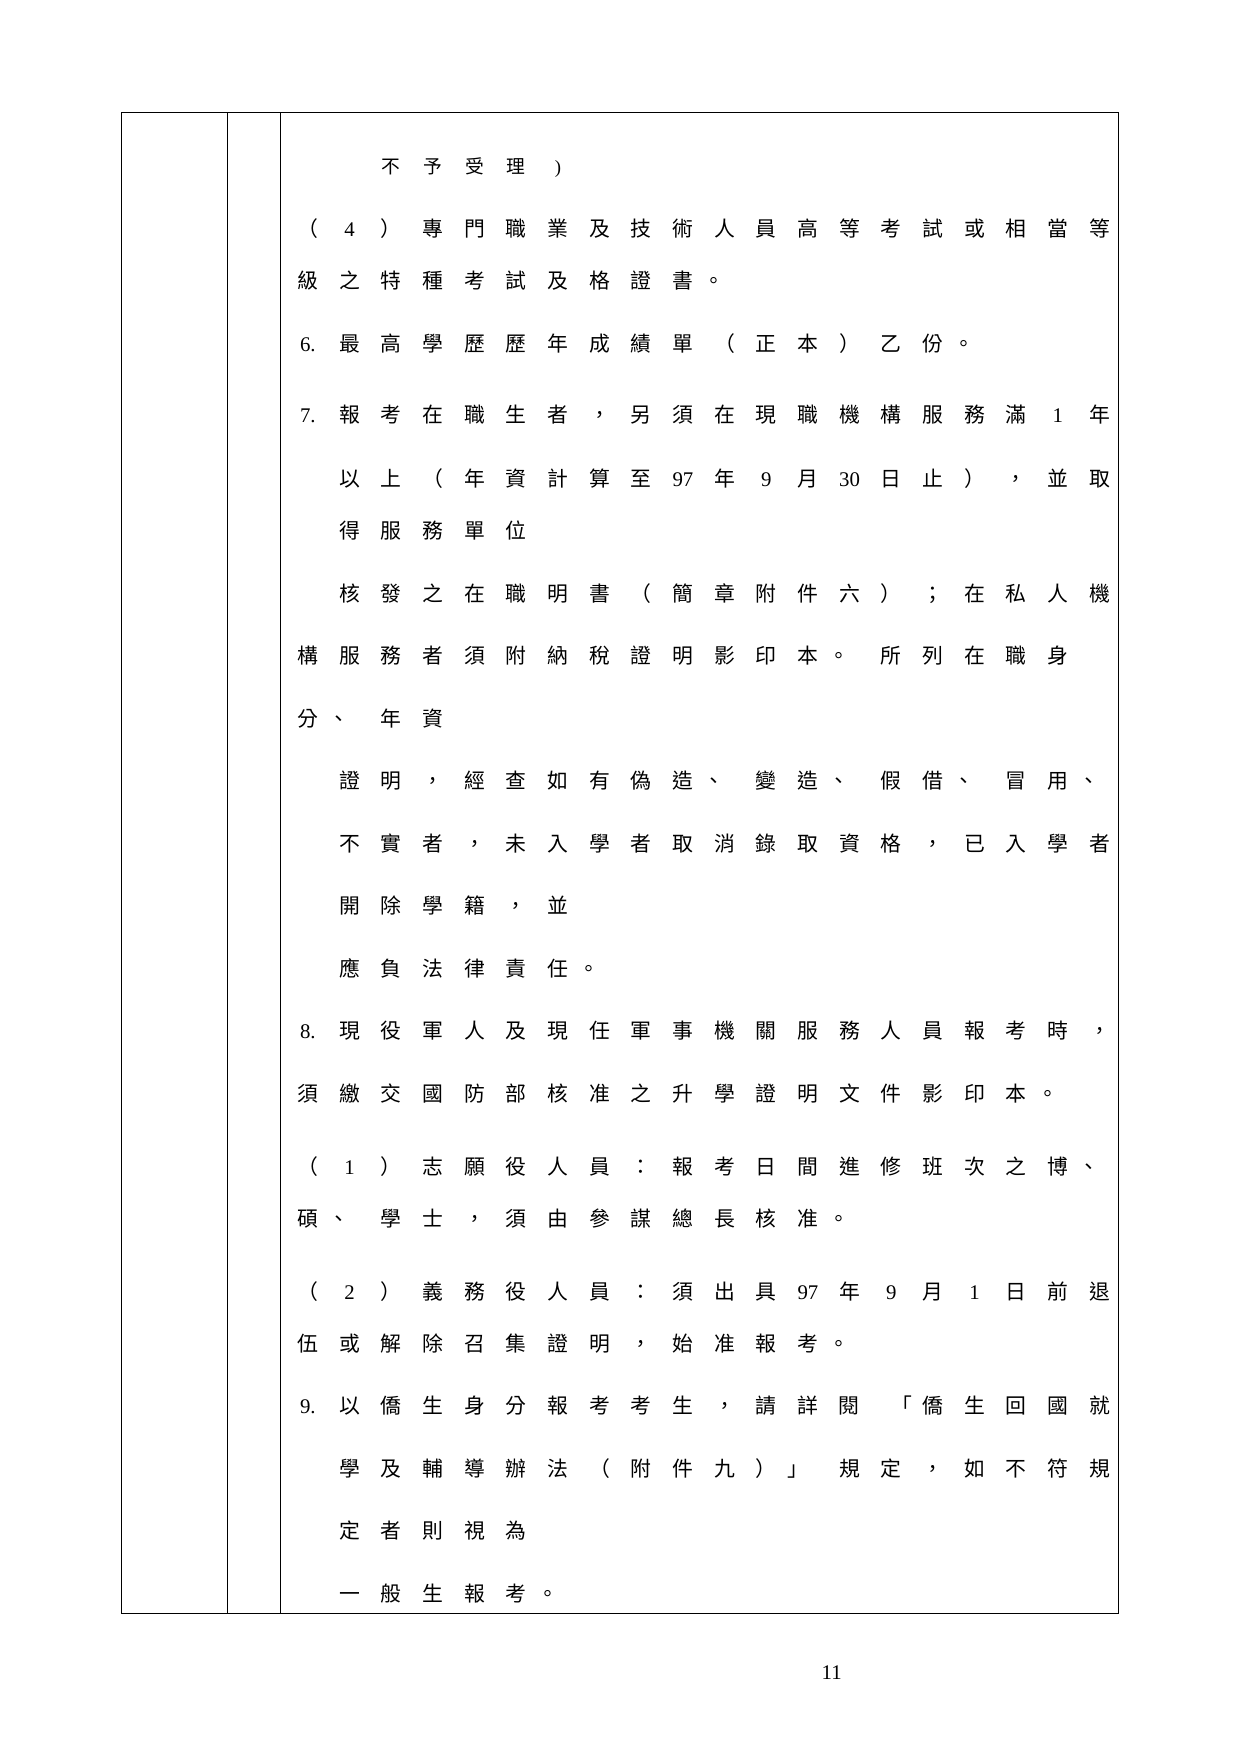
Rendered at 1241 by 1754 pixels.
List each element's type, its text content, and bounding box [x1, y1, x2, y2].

table_cell [228, 113, 280, 1613]
table_cell 1.線上登錄報名後列印之報名正、副表、報名信封封面，須親自簽名確認，一經確認不得以任何理由 要求更改。 2.2吋相片2張（本人最近3個月內脫帽半身相片，背面註明姓名、報考系所組別（黏貼於報名正、副 表上） 3.身分證正、反面影本各乙張(請黏貼於附件三) 4.繳交學歷證件影本（應屆畢業生繳交本學期已蓋註冊章之學生證影本，註冊章須清晰可辨或指導教授 證明函），外國學歷證書及成績單報考前須經我國當地駐外單位驗證（未驗證者，應填具本簡章附件 七切結書），學歷資格不符教育部「大學辦理國外學歷採認辦法」規定而錄取者，一經查證屬實，即 取消其入學資格。 5.以同等學力報考者，繳交下列證件影本之一並附相當於碩士論文著作： （1）碩士修業證明書或休學證明書附歷年成績單。 （2）大學畢業證書。 （3）公務人員高等考試或一、二、三等特種考試及格證書。(僅以高等考試或特種考試成績通知單繳交者 不予受理) （4）專門職業及技術人員高等考試或相當等級之特種考試及格證書。 6.最高學歷歷年成績單（正本）乙份。 7.報考在職生者，另須在現職機構服務滿1年以上（年資計算至97年9月30日止），並取得服務單位 核發之在職明書（簡章附件六）；在私人機構服務者須附納稅證明影印本。所列在職身分、年資 證明，經查如有偽造、變造、假借、冒用、不實者，未入學者取消錄取資格，已入學者開除學籍，並 應負法律責任。 8.現役軍人及現任軍事機關服務人員報考時，須繳交國防部核准之升學證明文件影印本。 （1）志願役人員：報考日間進修班次之博、碩、學士，須由參謀總長核准。 （2）義務役人員：須出具97年9月1日前退伍或解除召集證明，始准報考。 9.以僑生身分報考考生，請詳閱「僑生回國就學及輔導辦法（附件九）」規定，如不符規定者則視為 一般生報考。 [281, 113, 1118, 1613]
table_cell [122, 113, 227, 1613]
